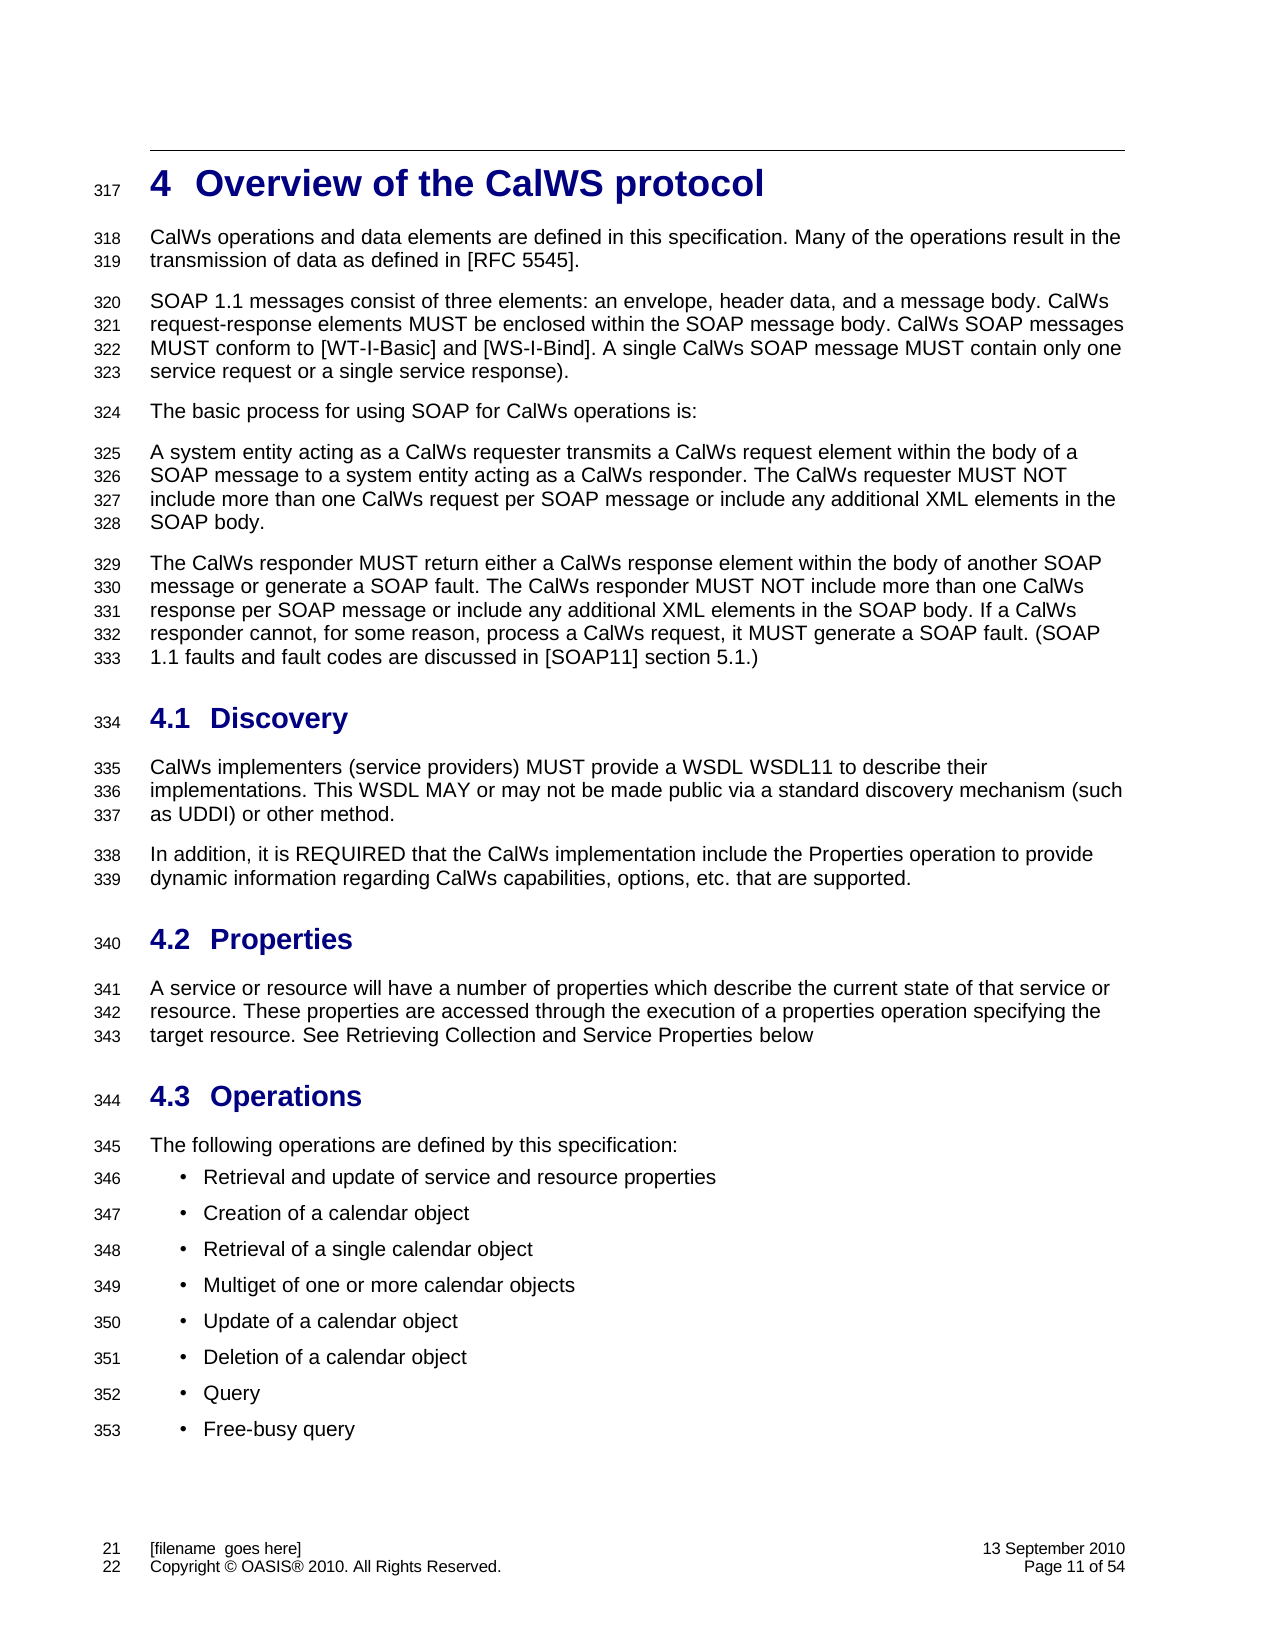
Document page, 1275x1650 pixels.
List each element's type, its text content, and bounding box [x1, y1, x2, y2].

list Retrieval of a single calendar object [150, 1238, 1125, 1261]
subtitle Operations [150, 1080, 1125, 1113]
list Deletion of a calendar object [150, 1346, 1125, 1369]
text SOAP 1.1 messages consist of three elements: an envelope, header data, and a message body. CalWs request-response elements MUST be enclosed within the SOAP message body. CalWs SOAP messages MUST conform to [WT-I-Basic] and [WS-I-Bind]. A single CalWs SOAP message MUST contain only one service request or a single service response). [150, 289, 1125, 383]
text The following operations are defined by this specification: [150, 1134, 1125, 1157]
list Retrieval and update of service and resource properties [150, 1166, 1125, 1189]
text The CalWs responder MUST return either a CalWs response element within the body of another SOAP message or generate a SOAP fault. The CalWs responder MUST NOT include more than one CalWs response per SOAP message or include any additional XML elements in the SOAP body. If a CalWs responder cannot, for some reason, process a CalWs request, it MUST generate a SOAP fault. (SOAP 1.1 faults and fault codes are discussed in [SOAP11] section 5.1.) [150, 551, 1125, 669]
text The basic process for using SOAP for CalWs operations is: [150, 400, 1125, 423]
text A service or resource will have a number of properties which describe the current state of that service or resource. These properties are accessed through the execution of a properties operation specifying the target resource. See Retrieving Collection and Service Properties below [150, 976, 1125, 1047]
list Creation of a calendar object [150, 1202, 1125, 1225]
list Update of a calendar object [150, 1310, 1125, 1333]
list Multiget of one or more calendar objects [150, 1274, 1125, 1297]
text CalWs operations and data elements are defined in this specification. Many of the operations result in the transmission of data as defined in [RFC 5545]. [150, 225, 1125, 272]
subtitle Properties [150, 923, 1125, 956]
text In addition, it is REQUIRED that the CalWs implementation include the Properties operation to provide dynamic information regarding CalWs capabilities, options, etc. that are supported. [150, 843, 1125, 890]
text CalWs implementers (service providers) MUST provide a WSDL WSDL11 to describe their implementations. This WSDL MAY or may not be made public via a standard discovery mechanism (such as UDDI) or other method. [150, 755, 1125, 826]
subtitle Discovery [150, 702, 1125, 734]
subtitle Overview of the CalWS protocol [150, 151, 1125, 204]
list Free-busy query [150, 1418, 1125, 1441]
list Query [150, 1382, 1125, 1405]
text A system entity acting as a CalWs requester transmits a CalWs request element within the body of a SOAP message to a system entity acting as a CalWs responder. The CalWs requester MUST NOT include more than one CalWs request per SOAP message or include any additional XML elements in the SOAP body. [150, 440, 1125, 534]
